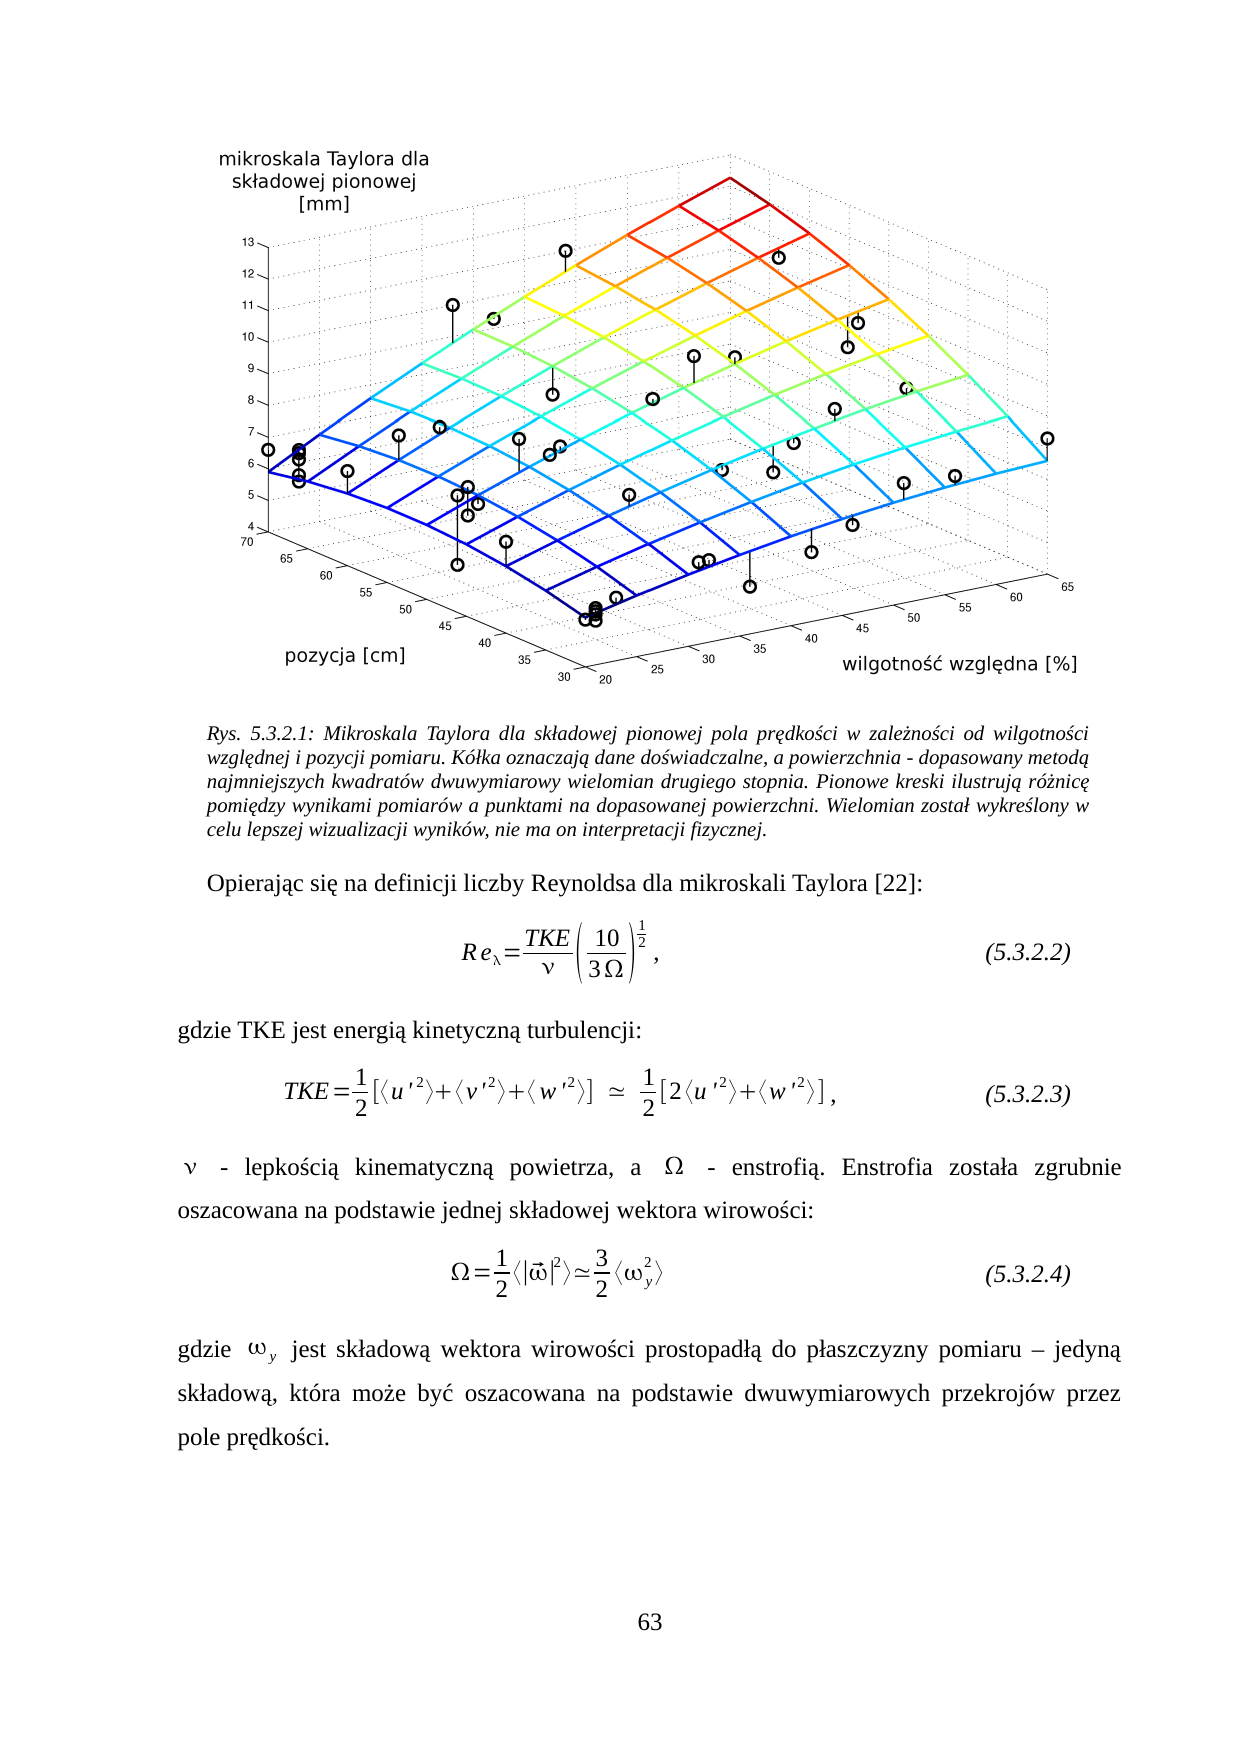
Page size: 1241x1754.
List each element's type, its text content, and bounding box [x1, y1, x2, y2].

text gdzie TKE jest energią kinetyczną turbulencji: [177, 1015, 1122, 1043]
picture [206, 121, 1093, 719]
table_header (5.3.2.3) [936, 1064, 1122, 1123]
table_header [177, 1244, 936, 1303]
table_header (5.3.2.2) [936, 917, 1122, 985]
table_header (5.3.2.4) [936, 1244, 1122, 1303]
text gdzie jest składową wektora wirowości prostopadłą do płaszczyzny pomiaru – jedyną składową, która może być oszacowana na podstawie dwuwymiarowych przekrojów przez pole prędkości. [177, 1333, 1122, 1450]
table_header , [177, 917, 936, 985]
table_header , [177, 1064, 936, 1123]
text Rys. 5.3.2.1: Mikroskala Taylora dla składowej pionowej pola prędkości w zależności od wilgotności względnej i pozycji pomiaru. Kółka oznaczają dane doświadczalne, a powierzchnia - dopasowany metodą najmniejszych kwadratów dwuwymiarowy wielomian drugiego stopnia. Pionowe kreski ilustrują różnicę pomiędzy wynikami pomiarów a punktami na dopasowanej powierzchni. Wielomian został wykreślony w celu lepszej wizualizacji wyników, nie ma on interpretacji fizycznej. [207, 721, 1093, 841]
text Opierając się na definicji liczby Reynoldsa dla mikroskali Taylora [22]: [177, 868, 1122, 896]
text - lepkością kinematyczną powietrza, a - enstrofią. Enstrofia została zgrubnie oszacowana na podstawie jednej składowej wektora wirowości: [177, 1152, 1122, 1224]
